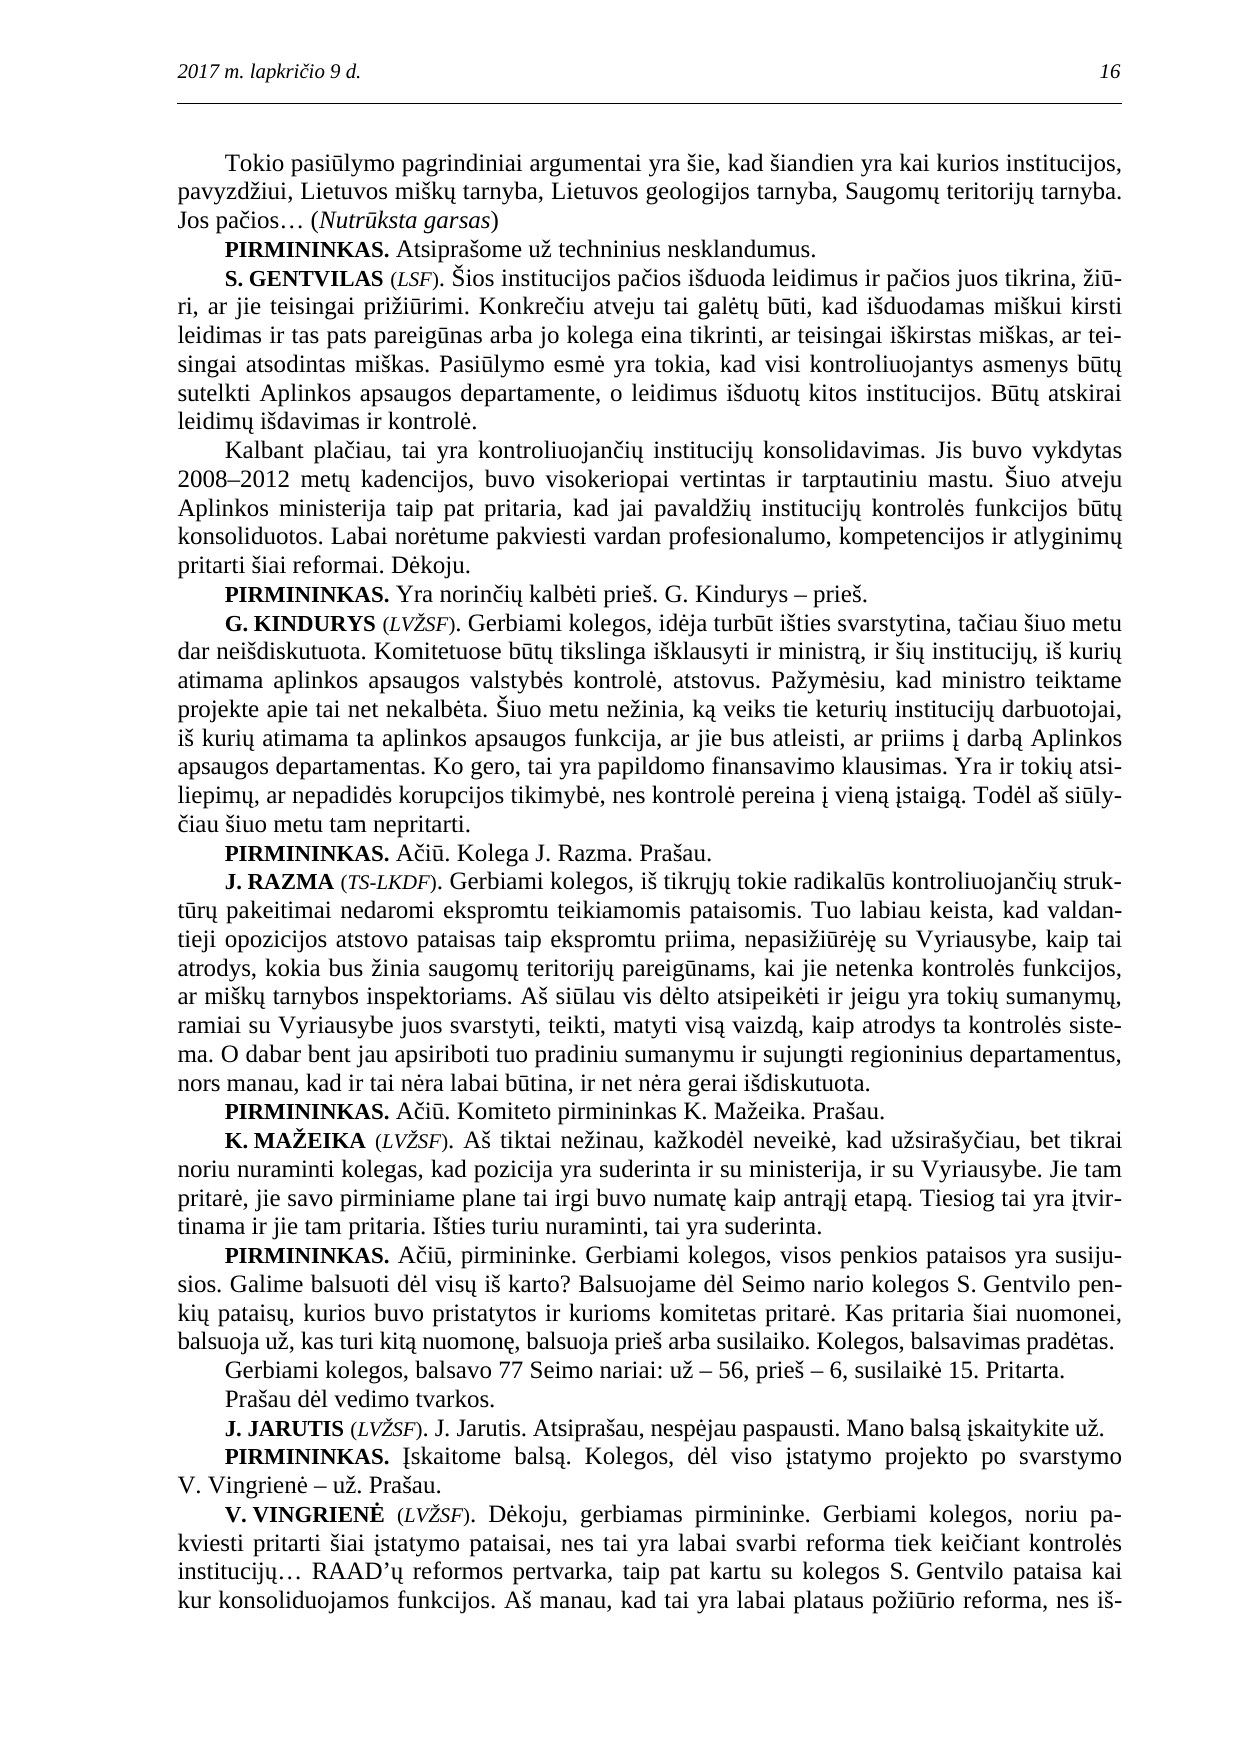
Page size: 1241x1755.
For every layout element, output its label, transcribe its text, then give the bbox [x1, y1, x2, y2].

text PIRMININKAS. Ačiū, pir­mi­nin­ke. Ger­bia­mi ko­le­gos, vi­sos pen­kios pa­tai­sos yra su­si­ju­sios. Ga­li­me bal­suo­ti dėl vi­sų iš kar­to? Bal­suo­ja­me dėl Sei­mo na­rio ko­le­gos S. Gent­vi­lo pen­kių pa­tai­sų, ku­rios bu­vo pri­sta­ty­tos ir ku­rioms ko­mi­te­tas pri­ta­rė. Kas pri­ta­ria šiai nuo­mo­nei, bal­suo­ja už, kas tu­ri ki­tą nuo­mo­nę, bal­suo­ja prieš ar­ba su­si­lai­ko. Ko­le­gos, bal­sa­vi­mas pra­dė­tas. [177, 1240, 1122, 1355]
text PIRMININKAS. Yra no­rin­čių kal­bė­ti prieš. G. Kin­du­rys – prieš. [177, 579, 1122, 608]
text K. MAŽEIKA (LVŽSF). Aš tik­tai ne­ži­nau, kaž­ko­dėl ne­vei­kė, kad už­si­ra­šy­čiau, bet tik­rai no­riu nu­ra­min­ti ko­le­gas, kad po­zi­ci­ja yra su­de­rin­ta ir su mi­nis­te­ri­ja, ir su Vy­riau­sy­be. Jie tam pri­ta­rė, jie sa­vo pir­mi­nia­me pla­ne tai ir­gi bu­vo nu­ma­tę kaip ant­rą­jį eta­pą. Tie­siog tai yra įtvir­ti­na­ma ir jie tam pri­ta­ria. Iš­ties tu­riu nu­ra­min­ti, tai yra su­de­rin­ta. [177, 1125, 1122, 1240]
text Kal­bant pla­čiau, tai yra kon­tro­liuo­jan­čių ins­ti­tu­ci­jų kon­so­li­da­vi­mas. Jis bu­vo vyk­dy­tas 2008–2012 me­tų ka­den­ci­jos, bu­vo vi­so­ke­rio­pai ver­tin­tas ir tarp­tau­ti­niu mas­tu. Šiuo at­ve­ju Ap­lin­kos mi­nis­te­ri­ja taip pat pri­ta­ria, kad jai pa­val­džių ins­ti­tu­ci­jų kon­tro­lės funk­ci­jos bū­tų kon­so­li­duo­tos. La­bai no­rė­tu­me pa­kvies­ti var­dan pro­fe­sio­na­lu­mo, kom­pe­ten­ci­jos ir at­ly­gi­ni­mų pri­tar­ti šiai re­for­mai. Dė­ko­ju. [177, 435, 1122, 579]
text Pra­šau dėl ve­di­mo tvar­kos. [177, 1384, 1122, 1413]
text PIRMININKAS. At­si­pra­šo­me už tech­ni­nius ne­sklan­du­mus. [177, 234, 1122, 263]
text J. RAZMA (TS-LKDF). Ger­bia­mi ko­le­gos, iš tik­rų­jų to­kie ra­di­ka­lūs kon­tro­liuo­jan­čių struk­tū­rų pa­kei­ti­mai ne­da­ro­mi eks­prom­tu tei­kia­mo­mis pa­tai­so­mis. Tuo la­biau keis­ta, kad val­dan­tie­ji opo­zi­ci­jos at­sto­vo pa­tai­sas taip eks­prom­tu pri­ima, ne­pa­si­žiū­rė­ję su Vy­riau­sy­be, kaip tai at­ro­dys, ko­kia bus ži­nia sau­go­mų te­ri­to­ri­jų pa­rei­gū­nams, kai jie ne­ten­ka kon­tro­lės funk­ci­jos, ar miš­kų tar­ny­bos ins­pek­to­riams. Aš siū­lau vis dėl­to at­si­pei­kė­ti ir jei­gu yra to­kių su­ma­ny­mų, ra­miai su Vy­riau­sy­be juos svars­ty­ti, teik­ti, ma­ty­ti vi­są vaiz­dą, kaip at­ro­dys ta kon­tro­lės sis­te­ma. O da­bar bent jau ap­si­ri­bo­ti tuo pra­di­niu su­ma­ny­mu ir su­jung­ti re­gio­ni­nius de­par­ta­men­tus, nors ma­nau, kad ir tai nė­ra la­bai bū­ti­na, ir net nė­ra ge­rai iš­dis­ku­tuo­ta. [177, 866, 1122, 1096]
text G. KINDURYS (LVŽSF). Ger­bia­mi ko­le­gos, idė­ja tur­būt iš­ties svars­ty­ti­na, ta­čiau šiuo me­tu dar ne­iš­dis­ku­tuo­ta. Ko­mi­te­tuo­se bū­tų tiks­lin­ga iš­klau­sy­ti ir mi­nist­rą, ir šių ins­ti­tu­ci­jų, iš ku­rių at­ima­ma ap­lin­kos ap­sau­gos vals­ty­bės kon­tro­lė, at­sto­vus. Pa­žy­mė­siu, kad mi­nist­ro teik­ta­me pro­jek­te apie tai net ne­kal­bė­ta. Šiuo me­tu ne­ži­nia, ką veiks tie ke­tu­rių ins­ti­tu­ci­jų dar­buo­to­jai, iš ku­rių at­ima­ma ta ap­lin­kos ap­sau­gos funk­ci­ja, ar jie bus at­leis­ti, ar pri­ims į dar­bą Ap­lin­kos ap­sau­gos de­par­ta­men­tas. Ko ge­ro, tai yra pa­pil­do­mo fi­nan­sa­vi­mo klau­si­mas. Yra ir to­kių at­si­lie­pi­mų, ar ne­pa­di­dės ko­rup­ci­jos ti­ki­my­bė, nes kon­tro­lė per­ei­na į vie­ną įstai­gą. To­dėl aš siū­ly­čiau šiuo me­tu tam ne­pri­tar­ti. [177, 608, 1122, 838]
text PIRMININKAS. Ačiū. Ko­le­ga J. Raz­ma. Pra­šau. [177, 838, 1122, 866]
text Ger­bia­mi ko­le­gos, bal­sa­vo 77 Sei­mo na­riai: už – 56, prieš – 6, su­si­lai­kė 15. Pri­tar­ta. [177, 1355, 1122, 1384]
text PIRMININKAS. Įskai­to­me bal­są. Ko­le­gos, dėl vi­so įsta­ty­mo pro­jek­to po svars­ty­mo V. Vin­g­rie­nė – už. Pra­šau. [177, 1441, 1122, 1499]
text To­kio pa­siū­ly­mo pa­grin­di­niai ar­gu­men­tai yra šie, kad šian­dien yra kai ku­rios ins­ti­tu­ci­jos, pa­vyz­džiui, Lie­tu­vos miš­kų tar­ny­ba, Lie­tu­vos ge­o­lo­gi­jos tar­ny­ba, Sau­go­mų te­ri­to­ri­jų tar­ny­ba. Jos pa­čios… (Nu­trūks­ta gar­sas) [177, 148, 1122, 234]
text S. GENTVILAS (LSF). Šios ins­ti­tu­ci­jos pa­čios iš­duo­da lei­di­mus ir pa­čios juos tik­ri­na, žiū­ri, ar jie tei­sin­gai pri­žiū­ri­mi. Kon­kre­čiu at­ve­ju tai ga­lė­tų bū­ti, kad iš­duo­da­mas miš­kui kirs­ti lei­di­mas ir tas pats pa­rei­gū­nas ar­ba jo ko­le­ga ei­na tik­rin­ti, ar tei­sin­gai iš­kirs­tas miš­kas, ar tei­sin­gai at­so­din­tas miš­kas. Pa­siū­ly­mo es­mė yra to­kia, kad vi­si kon­tro­liuo­jan­tys as­me­nys bū­tų su­telk­ti Ap­lin­kos ap­sau­gos de­par­ta­men­te, o lei­di­mus iš­duo­tų ki­tos ins­ti­tu­ci­jos. Bū­tų at­ski­rai lei­di­mų iš­da­vi­mas ir kon­tro­lė. [177, 263, 1122, 435]
text V. VINGRIENĖ (LVŽSF). Dė­ko­ju, ger­bia­mas pir­mi­nin­ke. Ger­bia­mi ko­le­gos, no­riu pa­kvies­ti pri­tar­ti šiai įsta­ty­mo pa­tai­sai, nes tai yra la­bai svar­bi re­for­ma tiek kei­čiant kon­tro­lės ins­ti­tu­ci­jų… RAAD’ų re­for­mos per­tvar­ka, taip pat kar­tu su ko­le­gos S. Gent­vi­lo pa­tai­sa kai kur kon­so­li­duo­ja­mos funk­ci­jos. Aš ma­nau, kad tai yra la­bai pla­taus po­žiū­rio re­for­ma, nes iš­ [177, 1499, 1122, 1614]
text PIRMININKAS. Ačiū. Ko­mi­te­to pir­mi­nin­kas K. Ma­žei­ka. Pra­šau. [177, 1096, 1122, 1125]
text J. JARUTIS (LVŽSF). J. Ja­ru­tis. At­si­pra­šau, ne­spė­jau pa­spaus­ti. Ma­no bal­są įskai­ty­ki­te už. [177, 1413, 1122, 1441]
